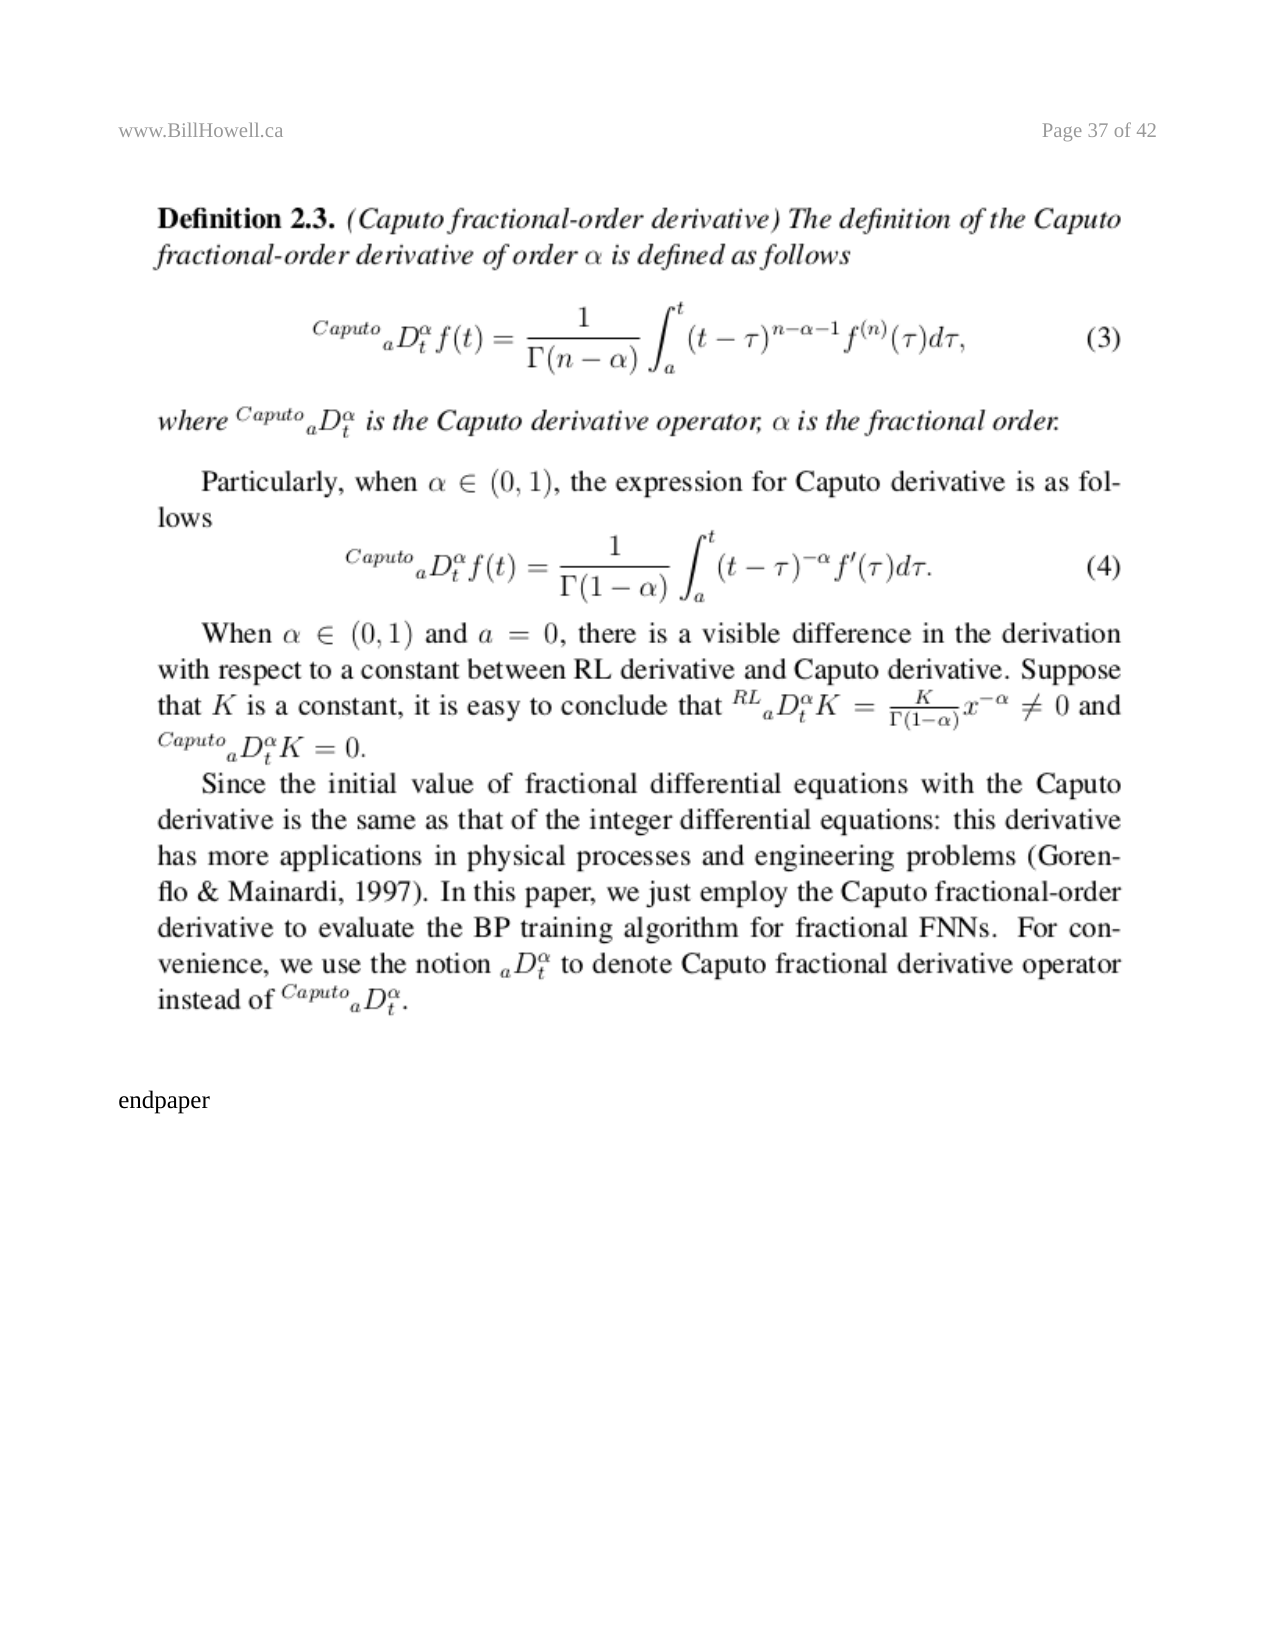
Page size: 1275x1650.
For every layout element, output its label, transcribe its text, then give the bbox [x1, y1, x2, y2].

picture [150, 198, 1135, 1028]
text endpaper [118, 1085, 1157, 1114]
